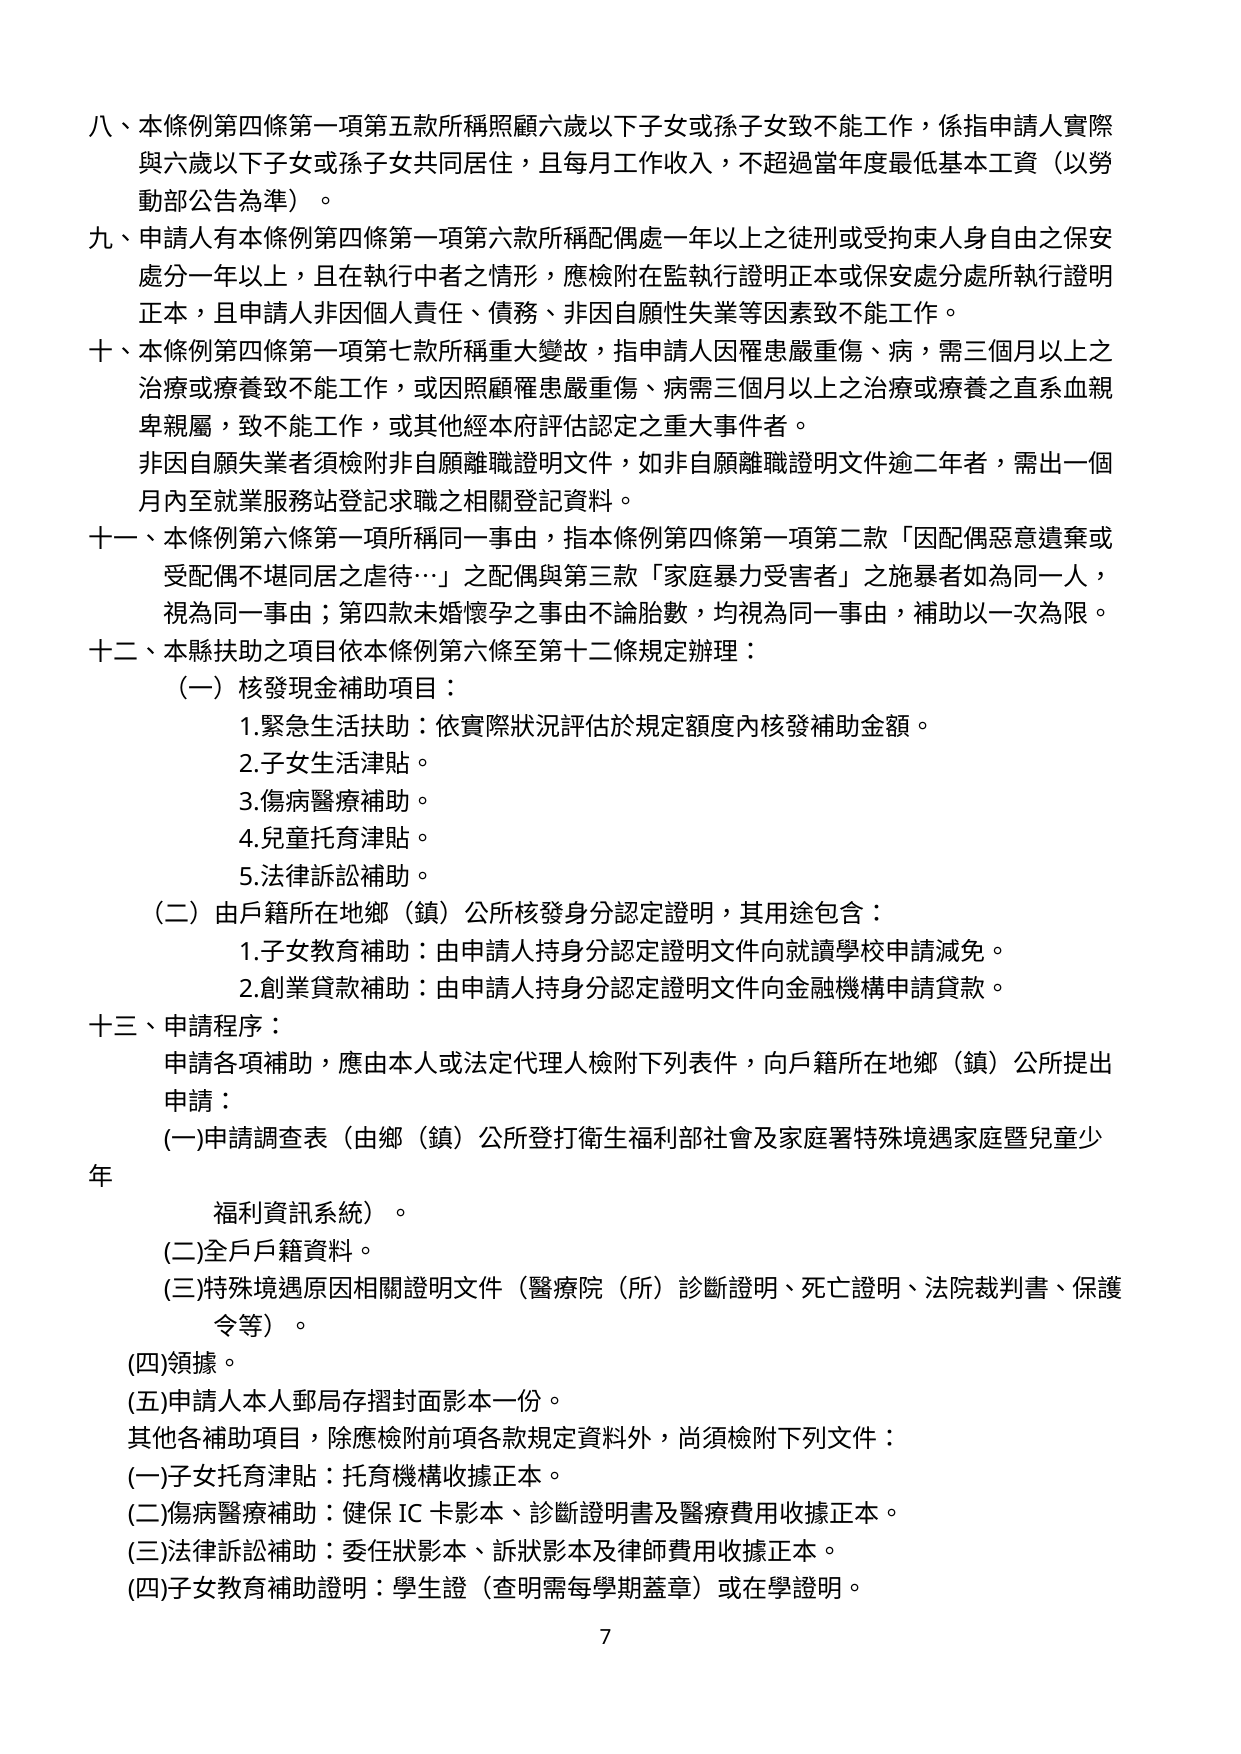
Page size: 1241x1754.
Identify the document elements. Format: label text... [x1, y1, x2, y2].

text (一)子女托育津貼：托育機構收據正本。 [89, 1455, 1122, 1493]
text (一)申請調查表（由鄉（鎮）公所登打衛生福利部社會及家庭署特殊境遇家庭暨兒童少年 [89, 1118, 1122, 1193]
text 非因自願失業者須檢附非自願離職證明文件，如非自願離職證明文件逾二年者，需出一個 [89, 443, 1122, 480]
text (三)特殊境遇原因相關證明文件（醫療院（所）診斷證明、死亡證明、法院裁判書、保護 [89, 1268, 1122, 1305]
text 1.子女教育補助：由申請人持身分認定證明文件向就讀學校申請減免。 [89, 930, 1122, 968]
text (二)傷病醫療補助：健保 IC 卡影本、診斷證明書及醫療費用收據正本。 [89, 1493, 1122, 1530]
text 與六歲以下子女或孫子女共同居住，且每月工作收入，不超過當年度最低基本工資（以勞 [89, 143, 1122, 180]
text 申請： [89, 1080, 1122, 1118]
text 申請各項補助，應由本人或法定代理人檢附下列表件，向戶籍所在地鄉（鎮）公所提出 [89, 1043, 1122, 1080]
text 治療或療養致不能工作，或因照顧罹患嚴重傷、病需三個月以上之治療或療養之直系血親 [89, 368, 1122, 405]
text (三)法律訴訟補助：委任狀影本、訴狀影本及律師費用收據正本。 [89, 1530, 1122, 1568]
text 動部公告為準）。 [89, 180, 1122, 218]
text 福利資訊系統）。 [89, 1193, 1122, 1230]
text 視為同一事由；第四款未婚懷孕之事由不論胎數，均視為同一事由，補助以一次為限。 [89, 593, 1122, 630]
text 2.創業貸款補助：由申請人持身分認定證明文件向金融機構申請貸款。 [89, 968, 1122, 1005]
text 十一、本條例第六條第一項所稱同一事由，指本條例第四條第一項第二款「因配偶惡意遺棄或 [89, 518, 1122, 555]
text 十三、申請程序： [89, 1005, 1122, 1043]
text 受配偶不堪同居之虐待…」之配偶與第三款「家庭暴力受害者」之施暴者如為同一人， [89, 555, 1122, 593]
text (四)子女教育補助證明：學生證（查明需每學期蓋章）或在學證明。 [89, 1568, 1122, 1605]
text 八、本條例第四條第一項第五款所稱照顧六歲以下子女或孫子女致不能工作，係指申請人實際 [89, 105, 1122, 143]
text 正本，且申請人非因個人責任、債務、非因自願性失業等因素致不能工作。 [89, 293, 1122, 330]
text 卑親屬，致不能工作，或其他經本府評估認定之重大事件者。 [89, 405, 1122, 443]
text 十、本條例第四條第一項第七款所稱重大變故，指申請人因罹患嚴重傷、病，需三個月以上之 [89, 330, 1122, 368]
text (五)申請人本人郵局存摺封面影本一份。 [89, 1380, 1122, 1418]
text 其他各補助項目，除應檢附前項各款規定資料外，尚須檢附下列文件： [89, 1418, 1122, 1455]
text 十二、本縣扶助之項目依本條例第六條至第十二條規定辦理： [89, 630, 1122, 668]
text 2.子女生活津貼。 [89, 743, 1122, 780]
text 5.法律訴訟補助。 [89, 855, 1122, 893]
text （二）由戶籍所在地鄉（鎮）公所核發身分認定證明，其用途包含： [89, 893, 1122, 930]
text 令等）。 [89, 1305, 1122, 1343]
text (二)全戶戶籍資料。 [89, 1230, 1122, 1268]
text (四)領據。 [89, 1343, 1122, 1380]
text 4.兒童托育津貼。 [89, 818, 1122, 855]
text 1.緊急生活扶助：依實際狀況評估於規定額度內核發補助金額。 [89, 705, 1122, 743]
text 處分一年以上，且在執行中者之情形，應檢附在監執行證明正本或保安處分處所執行證明 [89, 255, 1122, 293]
text （一）核發現金補助項目： [89, 668, 1122, 705]
text 3.傷病醫療補助。 [89, 780, 1122, 818]
text 月內至就業服務站登記求職之相關登記資料。 [89, 480, 1122, 518]
text 九、申請人有本條例第四條第一項第六款所稱配偶處一年以上之徒刑或受拘束人身自由之保安 [89, 218, 1122, 255]
